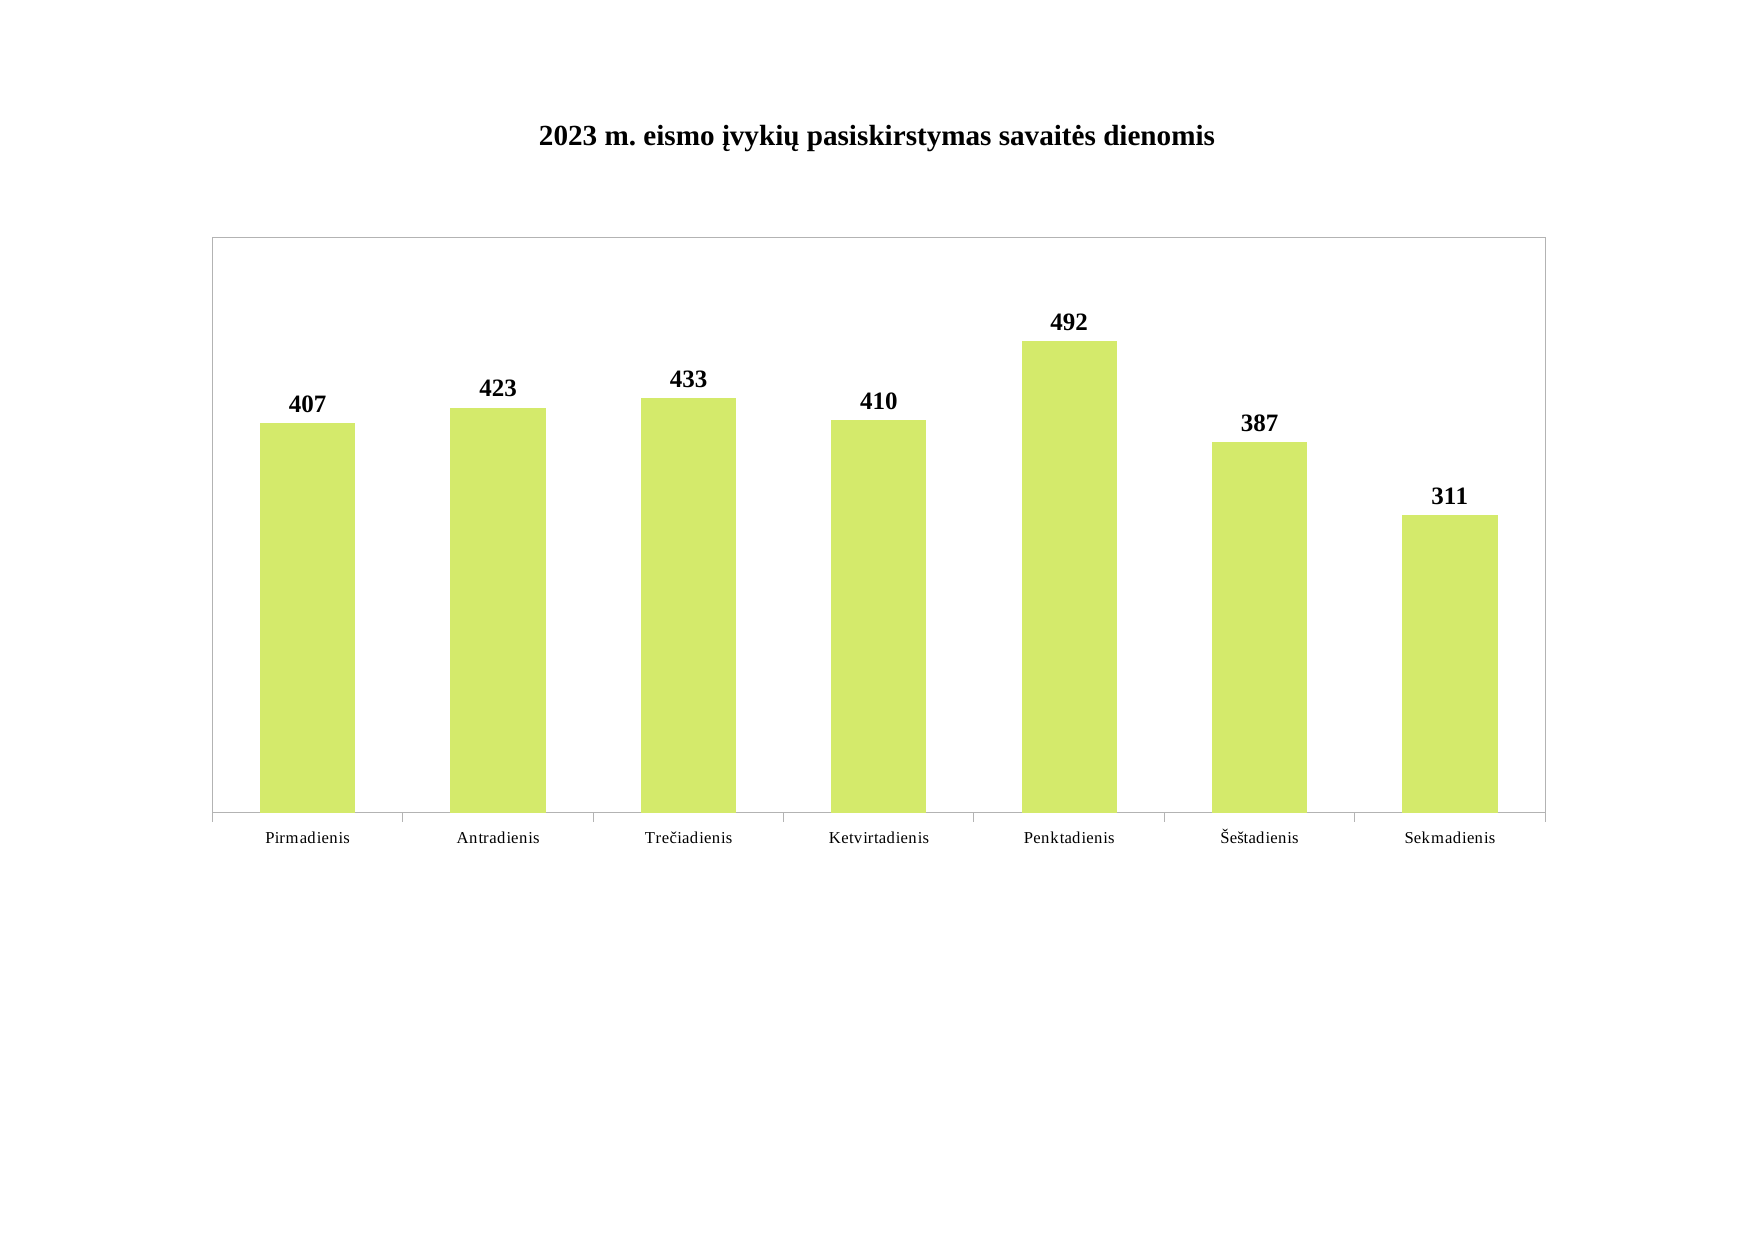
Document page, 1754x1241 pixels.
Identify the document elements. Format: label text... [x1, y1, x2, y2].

text 2023 m. eismo įvykių pasiskirstymas savaitės dienomis [118, 118, 1636, 152]
